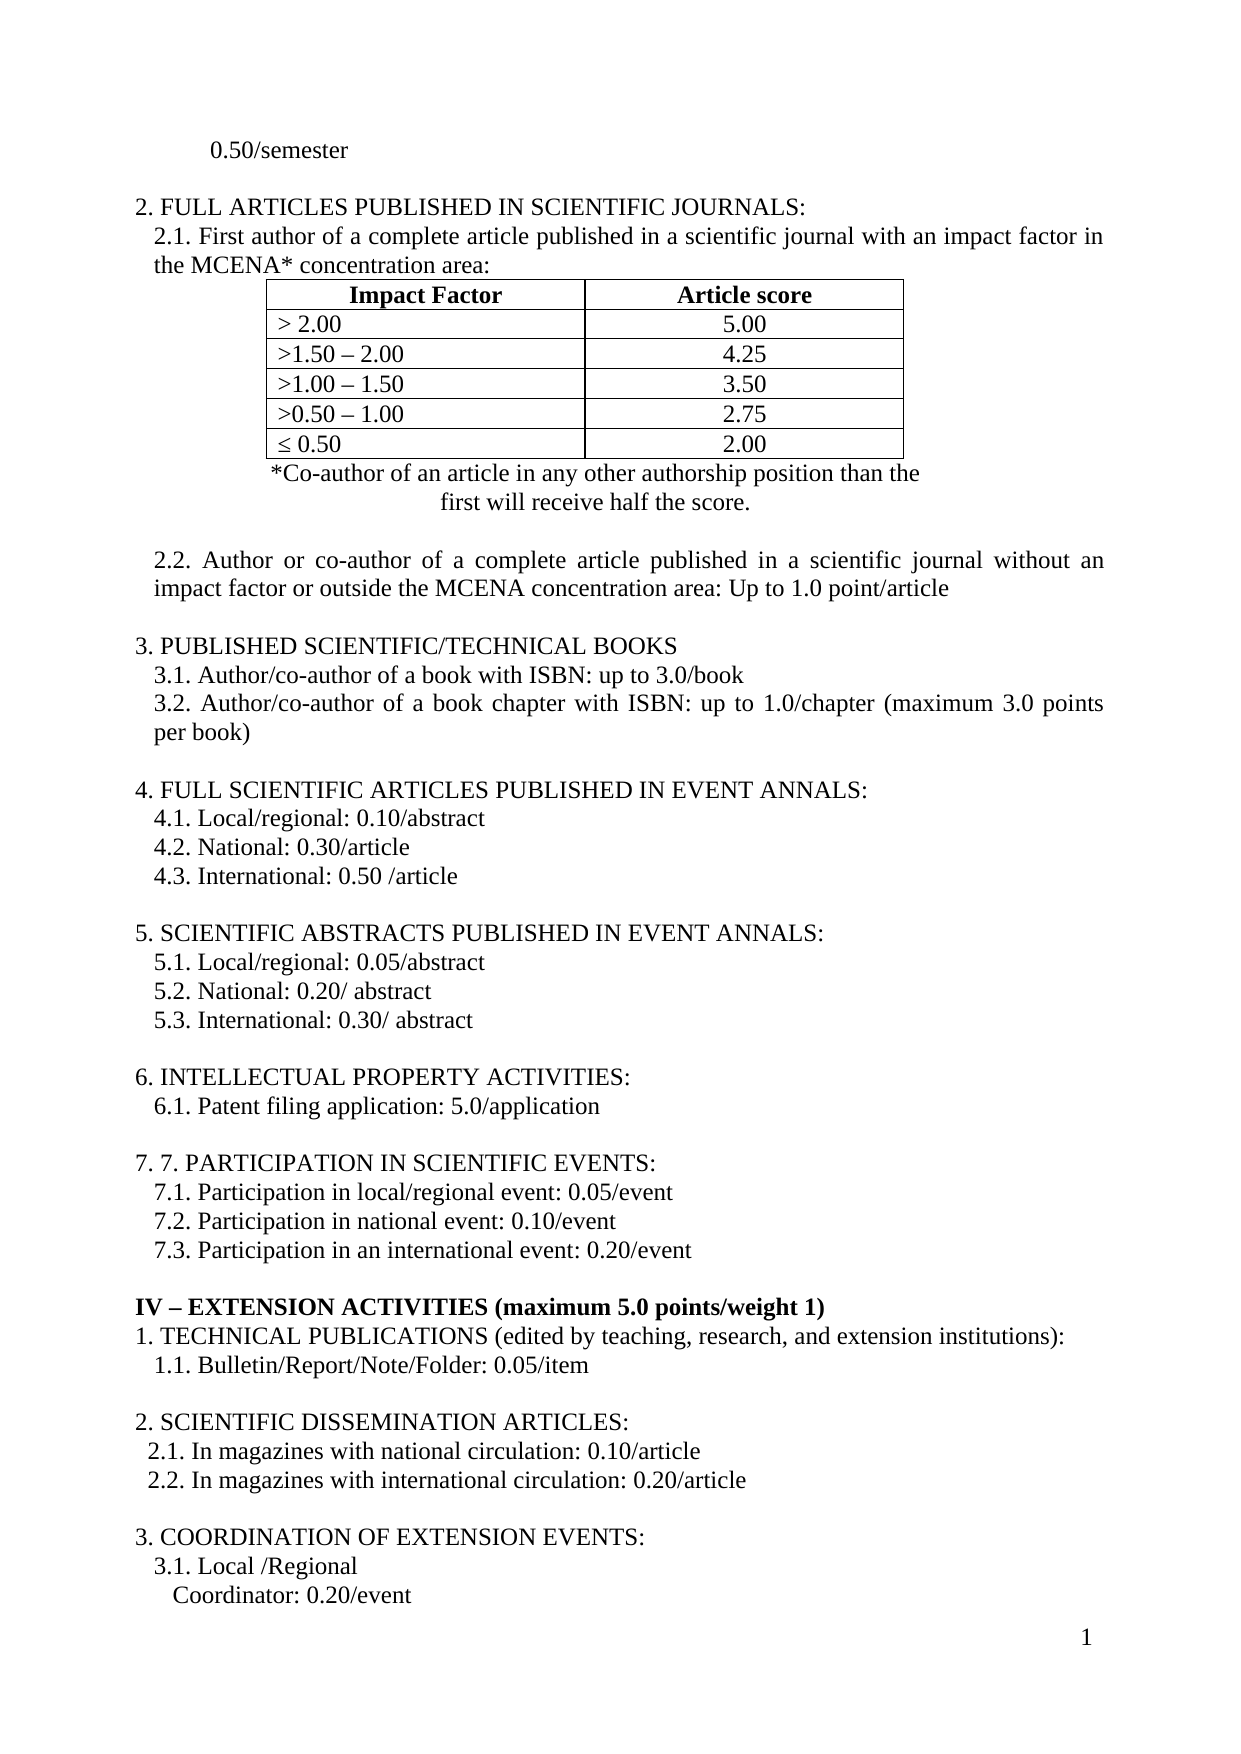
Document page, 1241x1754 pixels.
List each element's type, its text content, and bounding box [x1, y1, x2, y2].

text 7.1. Participation in local/regional event: 0.05/event [154, 1177, 1105, 1206]
text 3.1. Local /Regional [154, 1551, 1105, 1580]
text 2.1. First author of a complete article published in a scientific journal with an impact factor in the MCENA* concentration area: [154, 221, 1105, 279]
table_cell 2.75 [586, 399, 903, 428]
text 6.1. Patent filing application: 5.0/application [154, 1091, 1105, 1120]
text 7.3. Participation in an international event: 0.20/event [154, 1235, 1105, 1263]
table_cell 4.25 [586, 339, 903, 368]
table_cell >1.50 – 2.00 [267, 339, 584, 368]
table_header Impact Factor [267, 280, 584, 308]
text 7. 7. PARTICIPATION IN SCIENTIFIC EVENTS: [135, 1148, 1105, 1177]
text IV – EXTENSION ACTIVITIES (maximum 5.0 points/weight 1) [135, 1292, 1105, 1321]
text 4.2. National: 0.30/article [154, 832, 1105, 861]
text 5.3. International: 0.30/ abstract [154, 1005, 1105, 1033]
text 2. FULL ARTICLES PUBLISHED IN SCIENTIFIC JOURNALS: [135, 192, 1105, 221]
text 5. SCIENTIFIC ABSTRACTS PUBLISHED IN EVENT ANNALS: [135, 918, 1105, 947]
text 3.1. Author/co-author of a book with ISBN: up to 3.0/book [154, 660, 1105, 688]
text 2.2. In magazines with international circulation: 0.20/article [135, 1465, 1105, 1493]
text *Co-author of an article in any other authorship position than the first will receive half the score. [257, 458, 933, 516]
table_cell ≤ 0.50 [267, 429, 584, 457]
table_cell 2.00 [586, 429, 903, 457]
text 4.3. International: 0.50 /article [154, 861, 1105, 890]
table_cell > 2.00 [267, 310, 584, 338]
text 0.50/semester [154, 135, 1105, 164]
text 4. FULL SCIENTIFIC ARTICLES PUBLISHED IN EVENT ANNALS: [135, 775, 1105, 803]
text Coordinator: 0.20/event [154, 1580, 1105, 1608]
table_cell 3.50 [586, 369, 903, 398]
text 3.2. Author/co-author of a book chapter with ISBN: up to 1.0/chapter (maximum 3.0 points per book) [154, 688, 1105, 746]
text 3. PUBLISHED SCIENTIFIC/TECHNICAL BOOKS [135, 631, 1105, 660]
text 5.1. Local/regional: 0.05/abstract [154, 947, 1105, 976]
text 6. INTELLECTUAL PROPERTY ACTIVITIES: [135, 1062, 1105, 1091]
text 7.2. Participation in national event: 0.10/event [154, 1206, 1105, 1235]
text 2. SCIENTIFIC DISSEMINATION ARTICLES: [135, 1407, 1105, 1436]
table_cell >1.00 – 1.50 [267, 369, 584, 398]
text 4.1. Local/regional: 0.10/abstract [154, 803, 1105, 832]
table_header Article score [586, 280, 903, 308]
text 3. COORDINATION OF EXTENSION EVENTS: [135, 1522, 1105, 1551]
text 1. TECHNICAL PUBLICATIONS (edited by teaching, research, and extension institutions): [135, 1321, 1105, 1350]
table_cell 5.00 [586, 310, 903, 338]
text 1.1. Bulletin/Report/Note/Folder: 0.05/item [135, 1350, 1105, 1378]
text 2.2. Author or co-author of a complete article published in a scientific journal without an impact factor or outside the MCENA concentration area: Up to 1.0 point/article [154, 545, 1105, 602]
text 5.2. National: 0.20/ abstract [154, 976, 1105, 1005]
table_cell >0.50 – 1.00 [267, 399, 584, 428]
text 2.1. In magazines with national circulation: 0.10/article [135, 1436, 1105, 1465]
